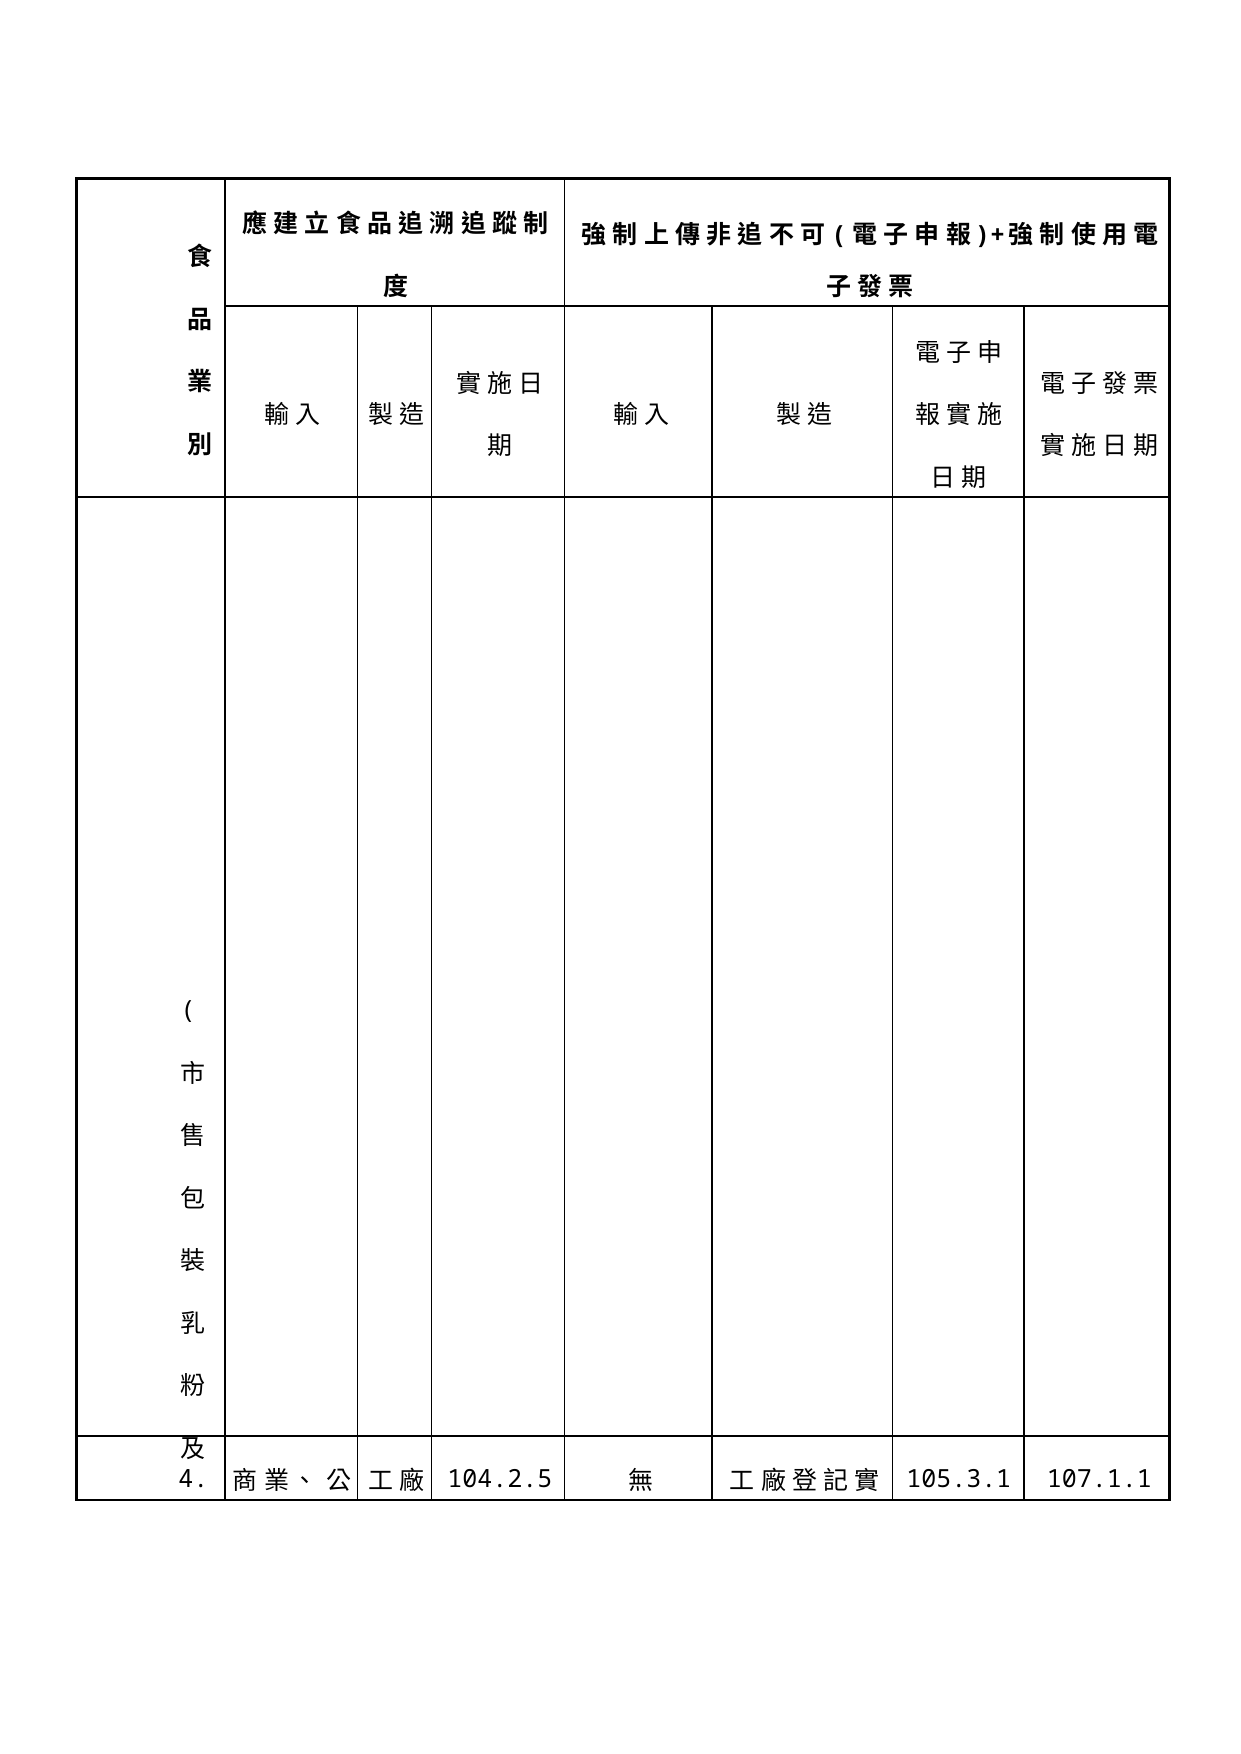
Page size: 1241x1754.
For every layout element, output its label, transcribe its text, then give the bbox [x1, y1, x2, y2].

table_cell 輸入 [226, 307, 357, 496]
table_cell 104.2.5 [432, 1437, 564, 1499]
table_cell [713, 498, 892, 1435]
table_cell 實施日期 [432, 307, 564, 496]
table_cell 105.3.1 [893, 1437, 1023, 1499]
table_cell 輸入 [565, 307, 711, 496]
table_cell [565, 498, 711, 1435]
table_cell 4.水產品食品 [78, 1437, 224, 1499]
table_cell 無 [565, 1437, 711, 1499]
table_cell 工廠 [358, 1437, 431, 1499]
table_header 強制上傳非追不可(電子申報)+強制使用電子發票 [565, 180, 1168, 305]
table_cell 製造 [358, 307, 431, 496]
table_cell 電子申報實施日期 [893, 307, 1023, 496]
table_cell [432, 498, 564, 1435]
table_cell 2.肉品加工食品 3.乳品加工食品(市售包裝乳粉及調製乳粉除外) [78, 498, 224, 1435]
table_cell [226, 498, 357, 1435]
table_header 食品業別 [78, 180, 224, 496]
table_cell [893, 498, 1023, 1435]
table_cell 製造 [713, 307, 892, 496]
table_cell 商業、公 [226, 1437, 357, 1499]
table_cell 107.1.1 [1025, 1437, 1168, 1499]
table_cell [358, 498, 431, 1435]
table_cell 工廠登記實 [713, 1437, 892, 1499]
table_cell 電子發票實施日期 [1025, 307, 1168, 496]
table_header 應建立食品追溯追蹤制度 [226, 180, 564, 305]
table_cell [1025, 498, 1168, 1435]
